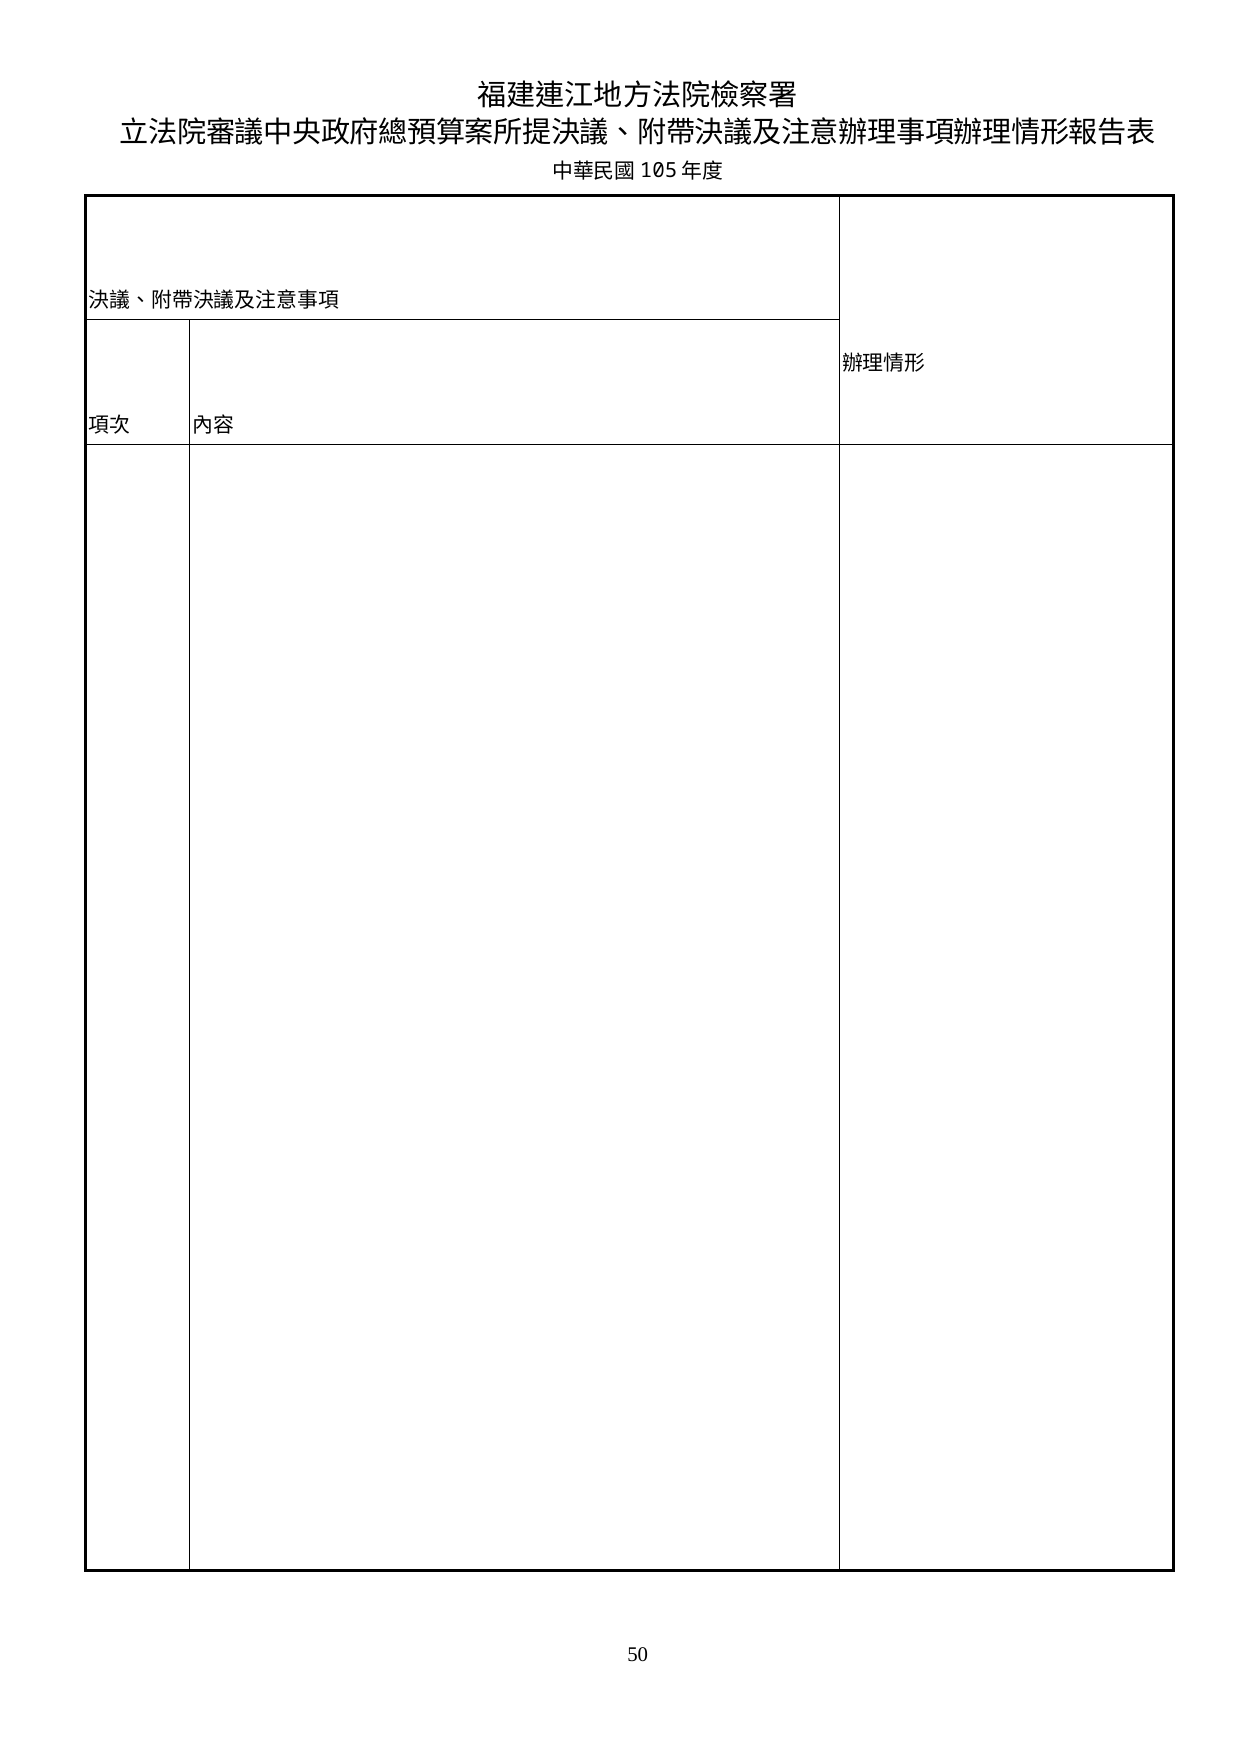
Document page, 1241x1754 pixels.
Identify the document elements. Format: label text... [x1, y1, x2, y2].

table_cell [87, 445, 189, 1569]
table_header 決議、附帶決議及注意事項 [87, 197, 839, 319]
table_cell 項次 [87, 320, 189, 444]
table_cell [840, 445, 1172, 1569]
table_cell [190, 445, 839, 1569]
table_cell 內容 [190, 320, 839, 444]
table_header 辦理情形 [840, 197, 1172, 444]
